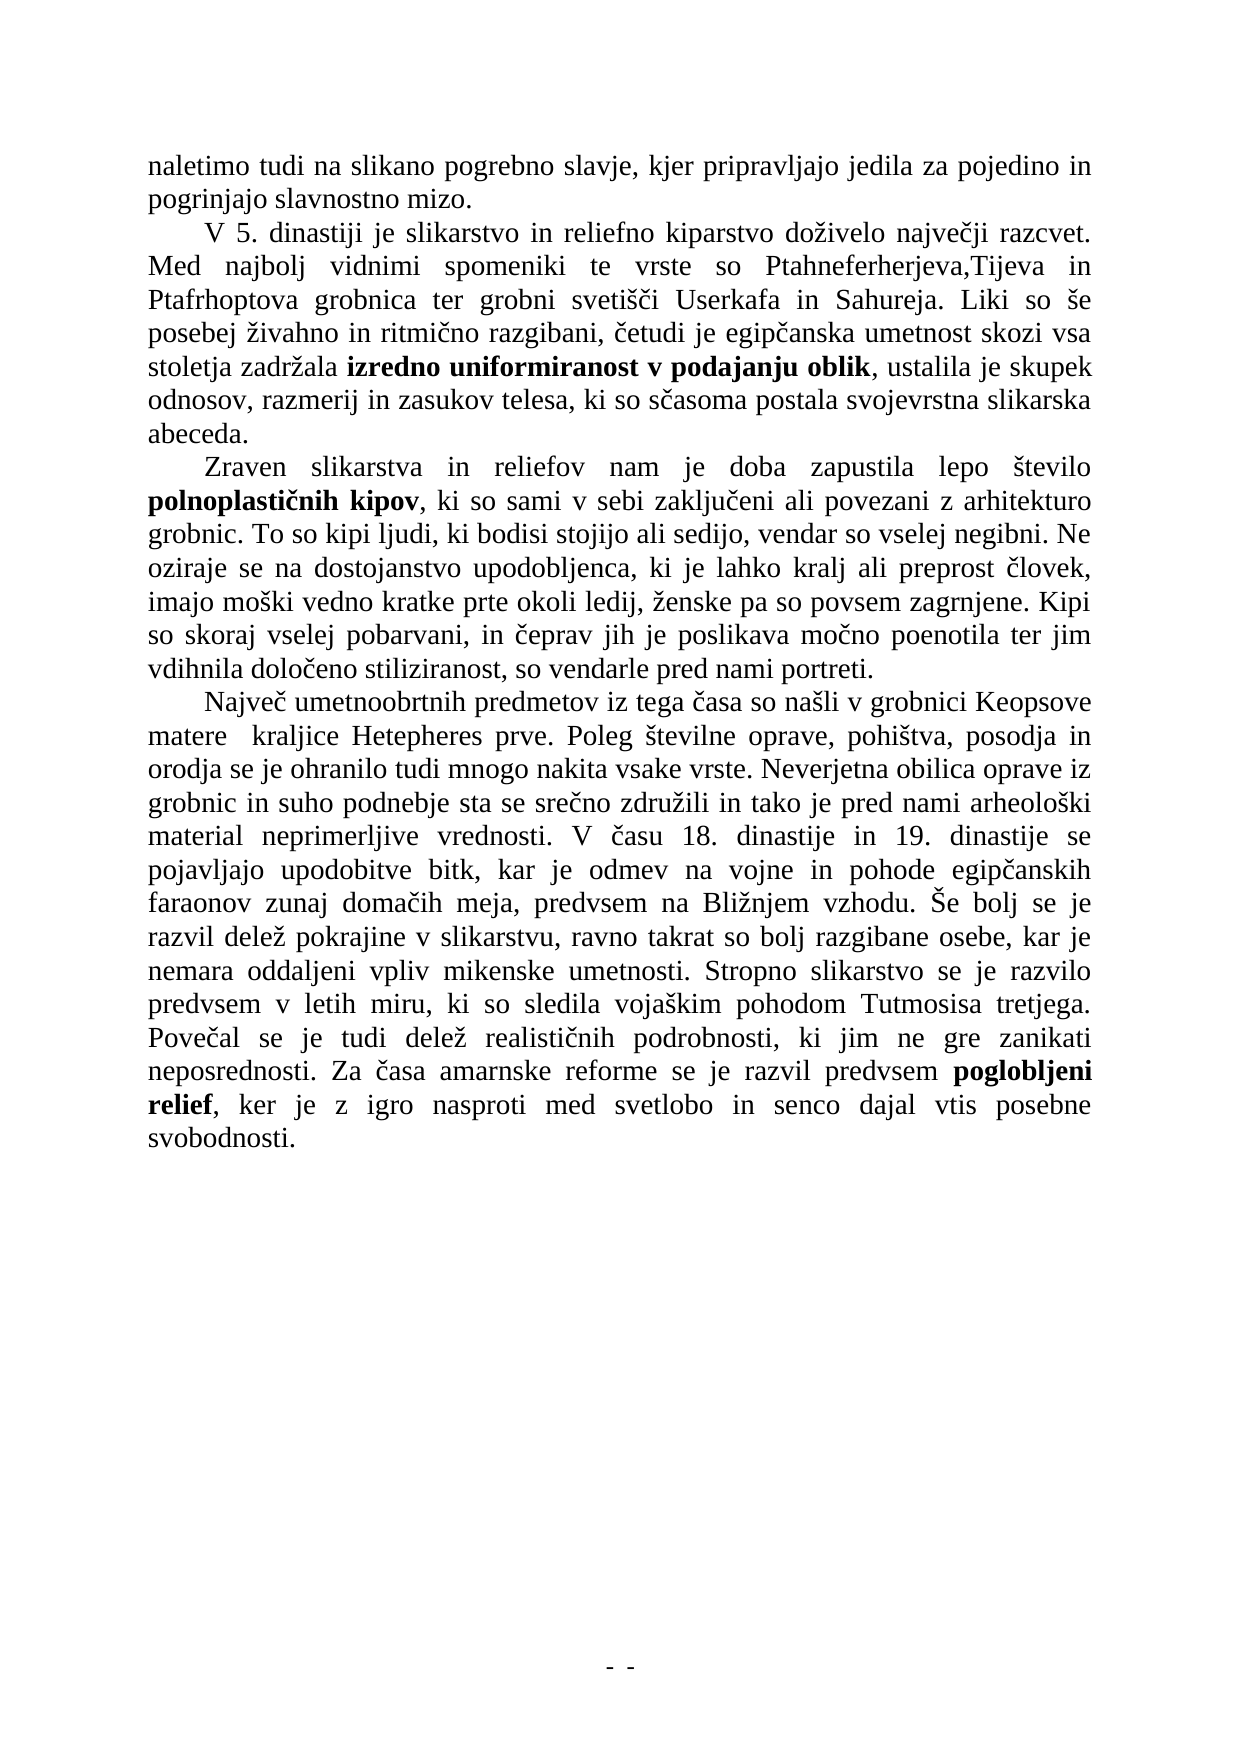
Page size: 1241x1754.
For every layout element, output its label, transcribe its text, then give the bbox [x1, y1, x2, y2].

text Zraven slikarstva in reliefov nam je doba zapustila lepo število polnoplastičnih kipov, ki so sami v sebi zaključeni ali povezani z arhitekturo grobnic. To so kipi ljudi, ki bodisi stojijo ali sedijo, vendar so vselej negibni. Ne oziraje se na dostojanstvo upodobljenca, ki je lahko kralj ali preprost človek, imajo moški vedno kratke prte okoli ledij, ženske pa so povsem zagrnjene. Kipi so skoraj vselej pobarvani, in čeprav jih je poslikava močno poenotila ter jim vdihnila določeno stiliziranost, so vendarle pred nami portreti. [148, 449, 1092, 684]
text naletimo tudi na slikano pogrebno slavje, kjer pripravljajo jedila za pojedino in pogrinjajo slavnostno mizo. [148, 148, 1092, 215]
text V 5. dinastiji je slikarstvo in reliefno kiparstvo doživelo največji razcvet. Med najbolj vidnimi spomeniki te vrste so Ptahneferherjeva,Tijeva in Ptafrhoptova grobnica ter grobni svetišči Userkafa in Sahureja. Liki so še posebej živahno in ritmično razgibani, četudi je egipčanska umetnost skozi vsa stoletja zadržala izredno uniformiranost v podajanju oblik, ustalila je skupek odnosov, razmerij in zasukov telesa, ki so sčasoma postala svojevrstna slikarska abeceda. [148, 215, 1092, 449]
text Največ umetnoobrtnih predmetov iz tega časa so našli v grobnici Keopsove matere kraljice Hetepheres prve. Poleg številne oprave, pohištva, posodja in orodja se je ohranilo tudi mnogo nakita vsake vrste. Neverjetna obilica oprave iz grobnic in suho podnebje sta se srečno združili in tako je pred nami arheološki material neprimerljive vrednosti. V času 18. dinastije in 19. dinastije se pojavljajo upodobitve bitk, kar je odmev na vojne in pohode egipčanskih faraonov zunaj domačih meja, predvsem na Bližnjem vzhodu. Še bolj se je razvil delež pokrajine v slikarstvu, ravno takrat so bolj razgibane osebe, kar je nemara oddaljeni vpliv mikenske umetnosti. Stropno slikarstvo se je razvilo predvsem v letih miru, ki so sledila vojaškim pohodom Tutmosisa tretjega. Povečal se je tudi delež realističnih podrobnosti, ki jim ne gre zanikati neposrednosti. Za časa amarnske reforme se je razvil predvsem poglobljeni relief, ker je z igro nasproti med svetlobo in senco dajal vtis posebne svobodnosti. [148, 684, 1092, 1154]
